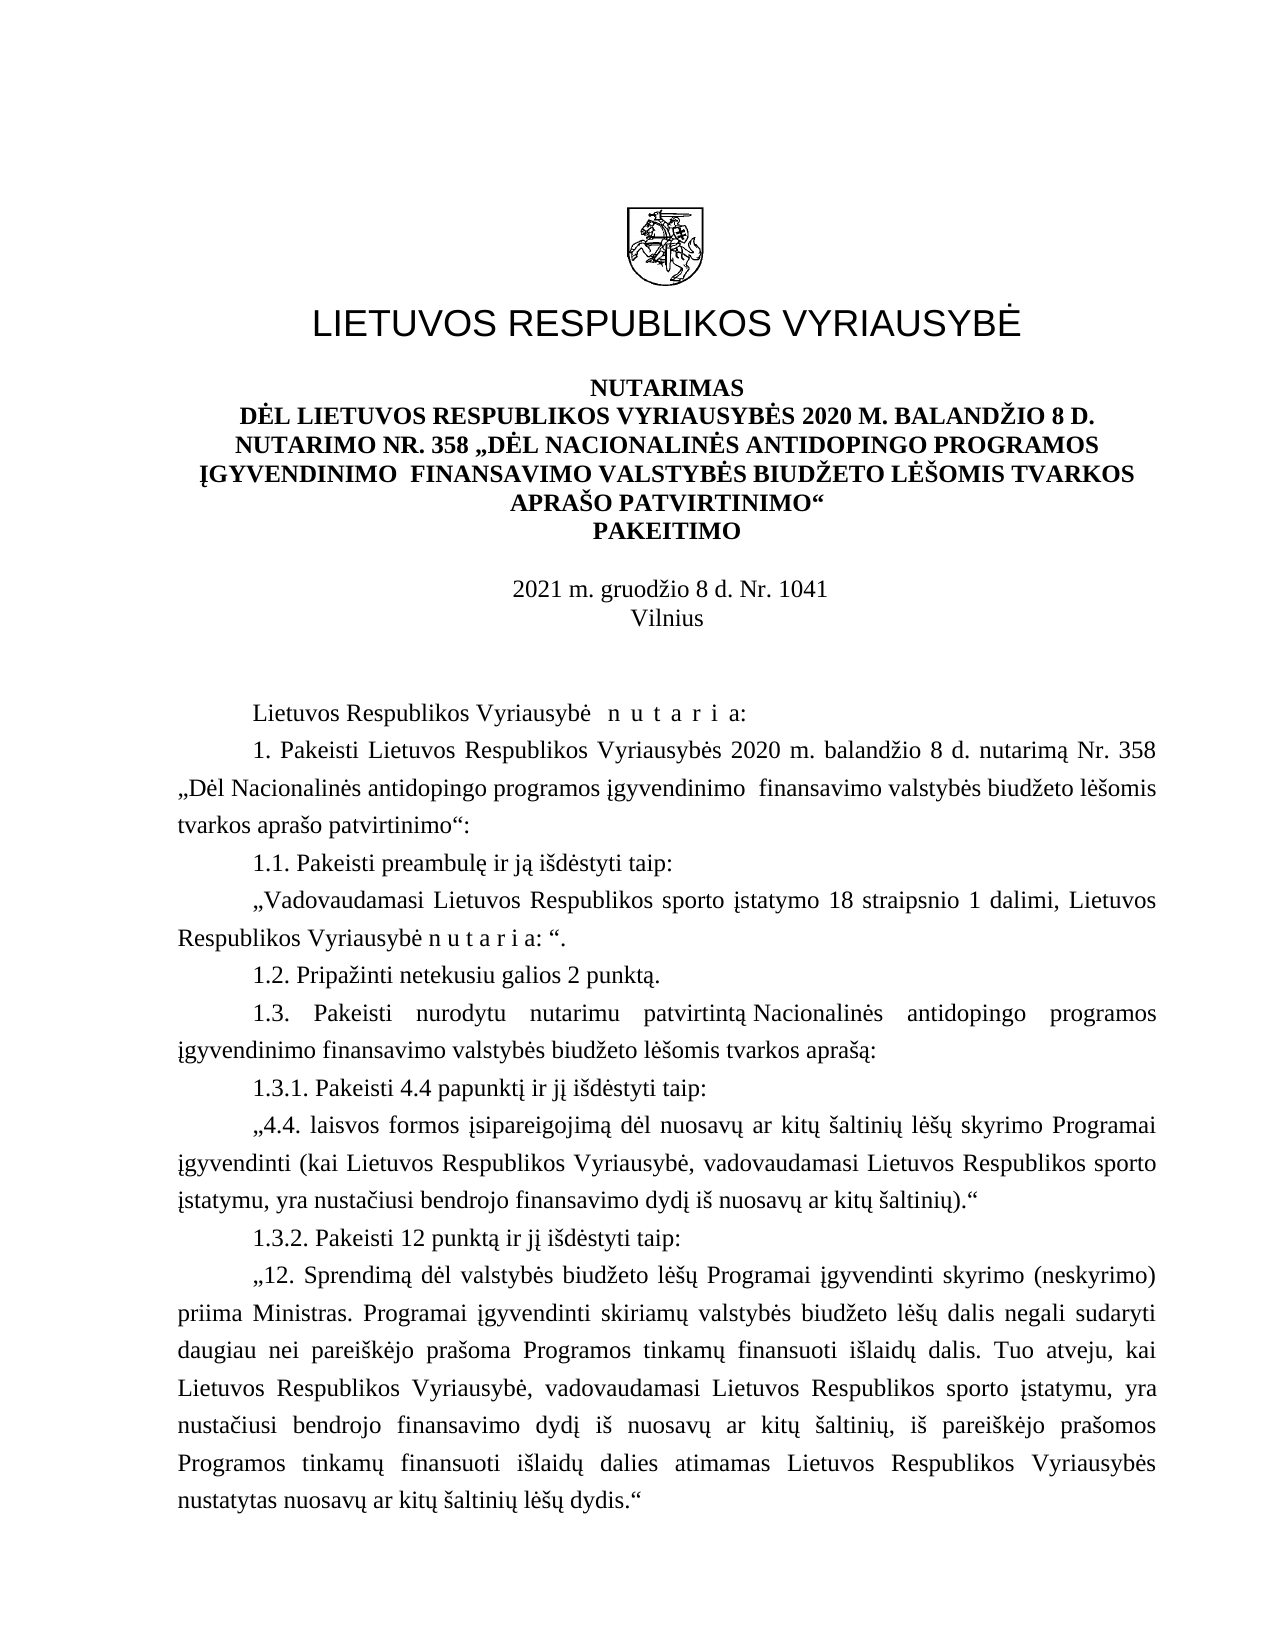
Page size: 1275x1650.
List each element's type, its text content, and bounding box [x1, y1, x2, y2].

text „Vadovaudamasi Lietuvos Respublikos sporto įstatymo 18 straipsnio 1 dalimi, Lietuvos Respublikos Vyriausybė n u t a r i a: “. [177, 876, 1157, 951]
text Vilnius [177, 603, 1157, 631]
text Lietuvos Respublikos Vyriausybė nutaria: [177, 689, 1157, 726]
text nutarimas [177, 373, 1157, 401]
text 1.3.2. Pakeisti 12 punktą ir jį išdėstyti taip: [177, 1214, 1157, 1251]
text 1.1. Pakeisti preambulę ir ją išdėstyti taip: [177, 839, 1157, 876]
text DĖL LIETUVOS RESPUBLIKOS VYRIAUSYBĖS 2020 M. BALANDŽIO 8 D. NUTARIMO NR. 358 „DĖL NACIONALINĖS ANTIDOPINGO PROGRAMOS ĮGYVENDINIMO FINANSAVIMO VALSTYBĖS BIUDŽETO LĖŠOMIS TVARKOS APRAŠO PATVIRTINIMO“ [177, 401, 1157, 516]
text 1.3.1. Pakeisti 4.4 papunktį ir jį išdėstyti taip: [177, 1064, 1157, 1101]
text „12. Sprendimą dėl valstybės biudžeto lėšų Programai įgyvendinti skyrimo (neskyrimo) priima Ministras. Programai įgyvendinti skiriamų valstybės biudžeto lėšų dalis negali sudaryti daugiau nei pareiškėjo prašoma Programos tinkamų finansuoti išlaidų dalis. Tuo atveju, kai Lietuvos Respublikos Vyriausybė, vadovaudamasi Lietuvos Respublikos sporto įstatymu, yra nustačiusi bendrojo finansavimo dydį iš nuosavų ar kitų šaltinių, iš pareiškėjo prašomos Programos tinkamų finansuoti išlaidų dalies atimamas Lietuvos Respublikos Vyriausybės nustatytas nuosavų ar kitų šaltinių lėšų dydis.“ [177, 1251, 1157, 1514]
text 1. Pakeisti Lietuvos Respublikos Vyriausybės 2020 m. balandžio 8 d. nutarimą Nr. 358 „Dėl Nacionalinės antidopingo programos įgyvendinimo finansavimo valstybės biudžeto lėšomis tvarkos aprašo patvirtinimo“: [177, 726, 1157, 839]
text Lietuvos Respublikos Vyriausybė [177, 301, 1157, 344]
text 1.3. Pakeisti nurodytu nutarimu patvirtintą Nacionalinės antidopingo programos įgyvendinimo finansavimo valstybės biudžeto lėšomis tvarkos aprašą: [177, 989, 1157, 1064]
text PAKEITIMO [177, 516, 1157, 545]
text 2021 m. gruodžio 8 d. Nr. 1041 [177, 574, 1157, 603]
text „4.4. laisvos formos įsipareigojimą dėl nuosavų ar kitų šaltinių lėšų skyrimo Programai įgyvendinti (kai Lietuvos Respublikos Vyriausybė, vadovaudamasi Lietuvos Respublikos sporto įstatymu, yra nustačiusi bendrojo finansavimo dydį iš nuosavų ar kitų šaltinių).“ [177, 1101, 1157, 1214]
text 1.2. Pripažinti netekusiu galios 2 punktą. [177, 951, 1157, 989]
